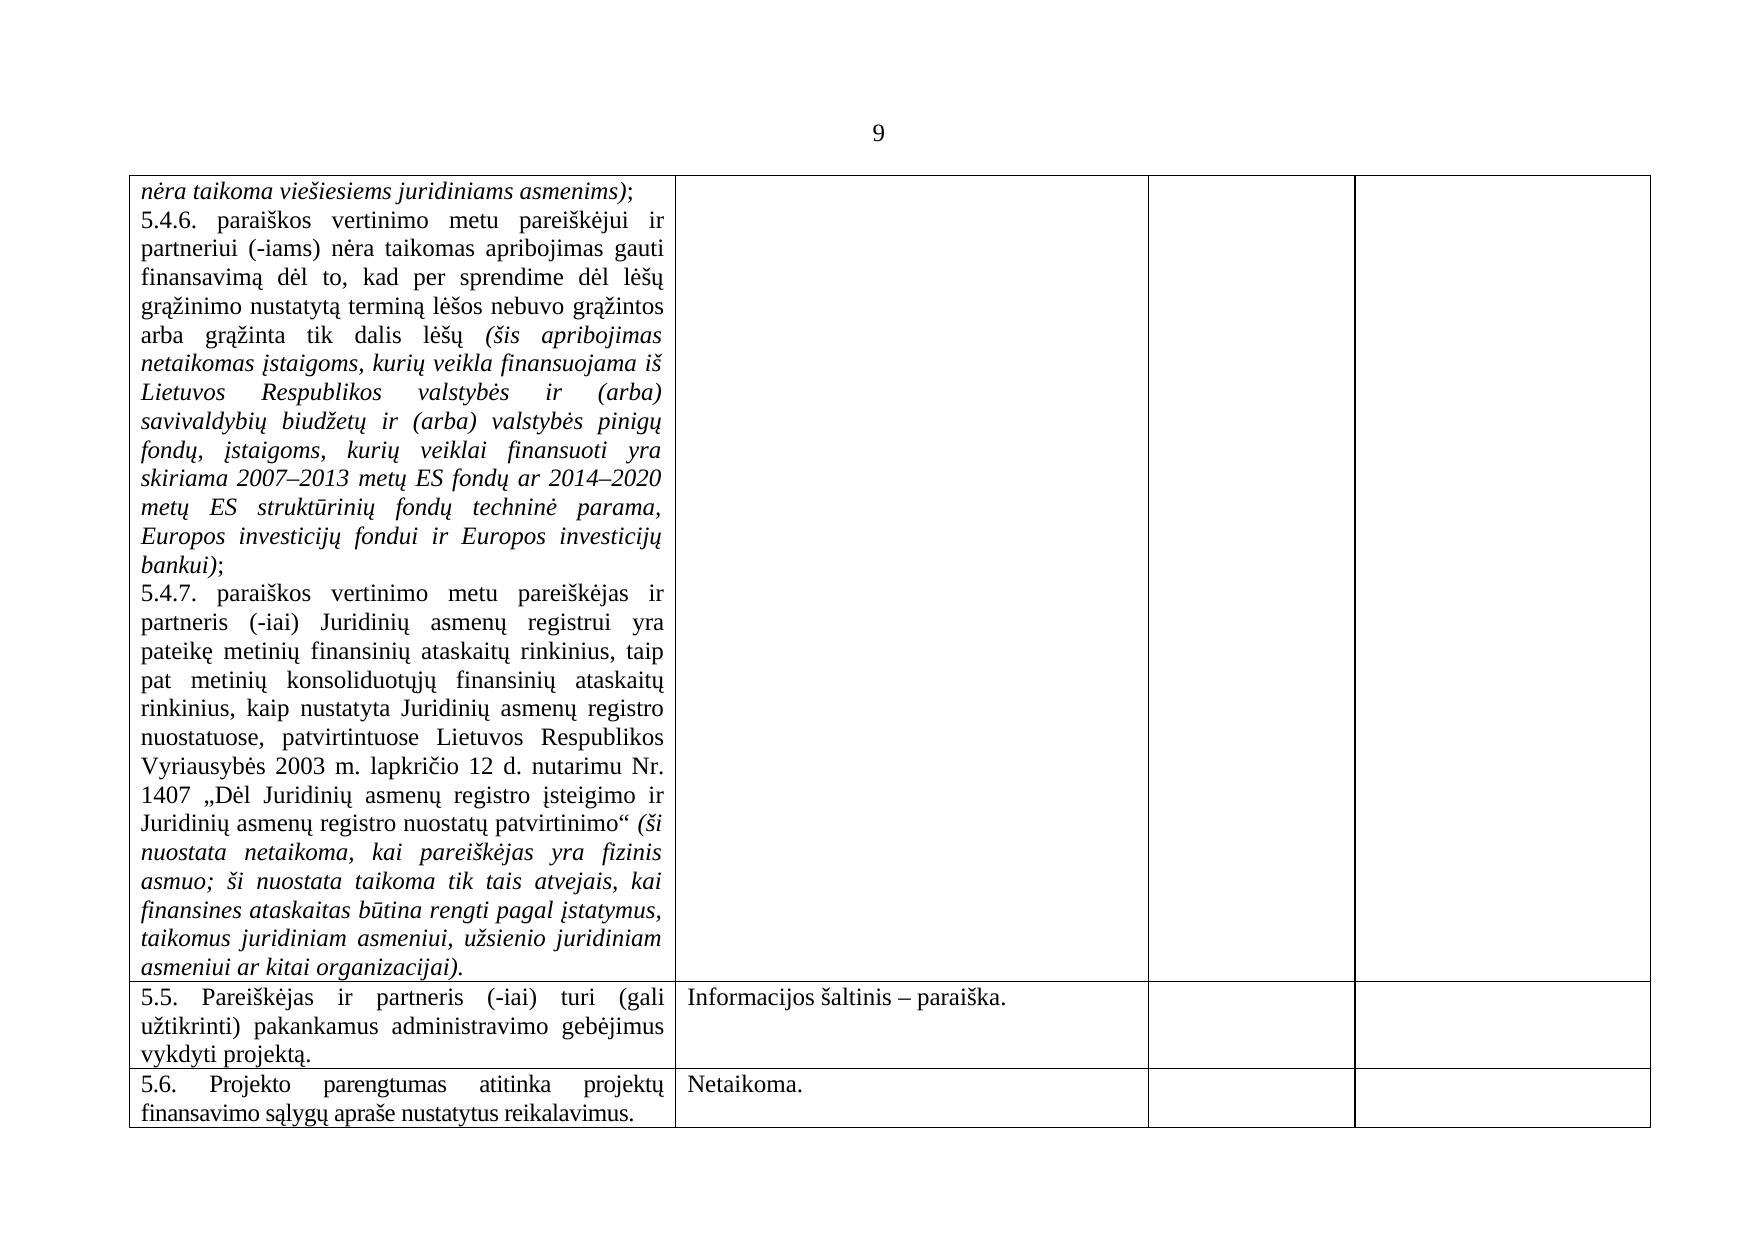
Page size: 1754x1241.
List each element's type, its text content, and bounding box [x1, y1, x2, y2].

table_cell [1356, 1069, 1650, 1127]
table_cell [676, 176, 1148, 981]
table_cell [1356, 982, 1650, 1068]
table_cell Netaikoma. [676, 1069, 1148, 1127]
table_cell [1149, 982, 1354, 1068]
table_cell [1149, 176, 1354, 981]
table_cell [1149, 1069, 1354, 1127]
table_cell [1356, 176, 1650, 981]
table_cell 5.6. Projekto parengtumas atitinka projektų finansavimo sąlygų apraše nustatytus reikalavimus. [130, 1069, 675, 1127]
table_cell nėra taikoma viešiesiems juridiniams asmenims); 5.4.6. paraiškos vertinimo metu pareiškėjui ir partneriui (-iams) nėra taikomas apribojimas gauti finansavimą dėl to, kad per sprendime dėl lėšų grąžinimo nustatytą terminą lėšos nebuvo grąžintos arba grąžinta tik dalis lėšų (šis apribojimas netaikomas įstaigoms, kurių veikla finansuojama iš Lietuvos Respublikos valstybės ir (arba) savivaldybių biudžetų ir (arba) valstybės pinigų fondų, įstaigoms, kurių veiklai finansuoti yra skiriama 2007–2013 metų ES fondų ar 2014–2020 metų ES struktūrinių fondų techninė parama, Europos investicijų fondui ir Europos investicijų bankui); 5.4.7. paraiškos vertinimo metu pareiškėjas ir partneris (-iai) Juridinių asmenų registrui yra pateikę metinių finansinių ataskaitų rinkinius, taip pat metinių konsoliduotųjų finansinių ataskaitų rinkinius, kaip nustatyta Juridinių asmenų registro nuostatuose, patvirtintuose Lietuvos Respublikos Vyriausybės 2003 m. lapkričio 12 d. nutarimu Nr. 1407 „Dėl Juridinių asmenų registro įsteigimo ir Juridinių asmenų registro nuostatų patvirtinimo“ (ši nuostata netaikoma, kai pareiškėjas yra fizinis asmuo; ši nuostata taikoma tik tais atvejais, kai finansines ataskaitas būtina rengti pagal įstatymus, taikomus juridiniam asmeniui, užsienio juridiniam asmeniui ar kitai organizacijai). [130, 176, 675, 981]
table_cell 5.5. Pareiškėjas ir partneris (-iai) turi (gali užtikrinti) pakankamus administravimo gebėjimus vykdyti projektą. [130, 982, 675, 1068]
table_cell Informacijos šaltinis – paraiška. [676, 982, 1148, 1068]
